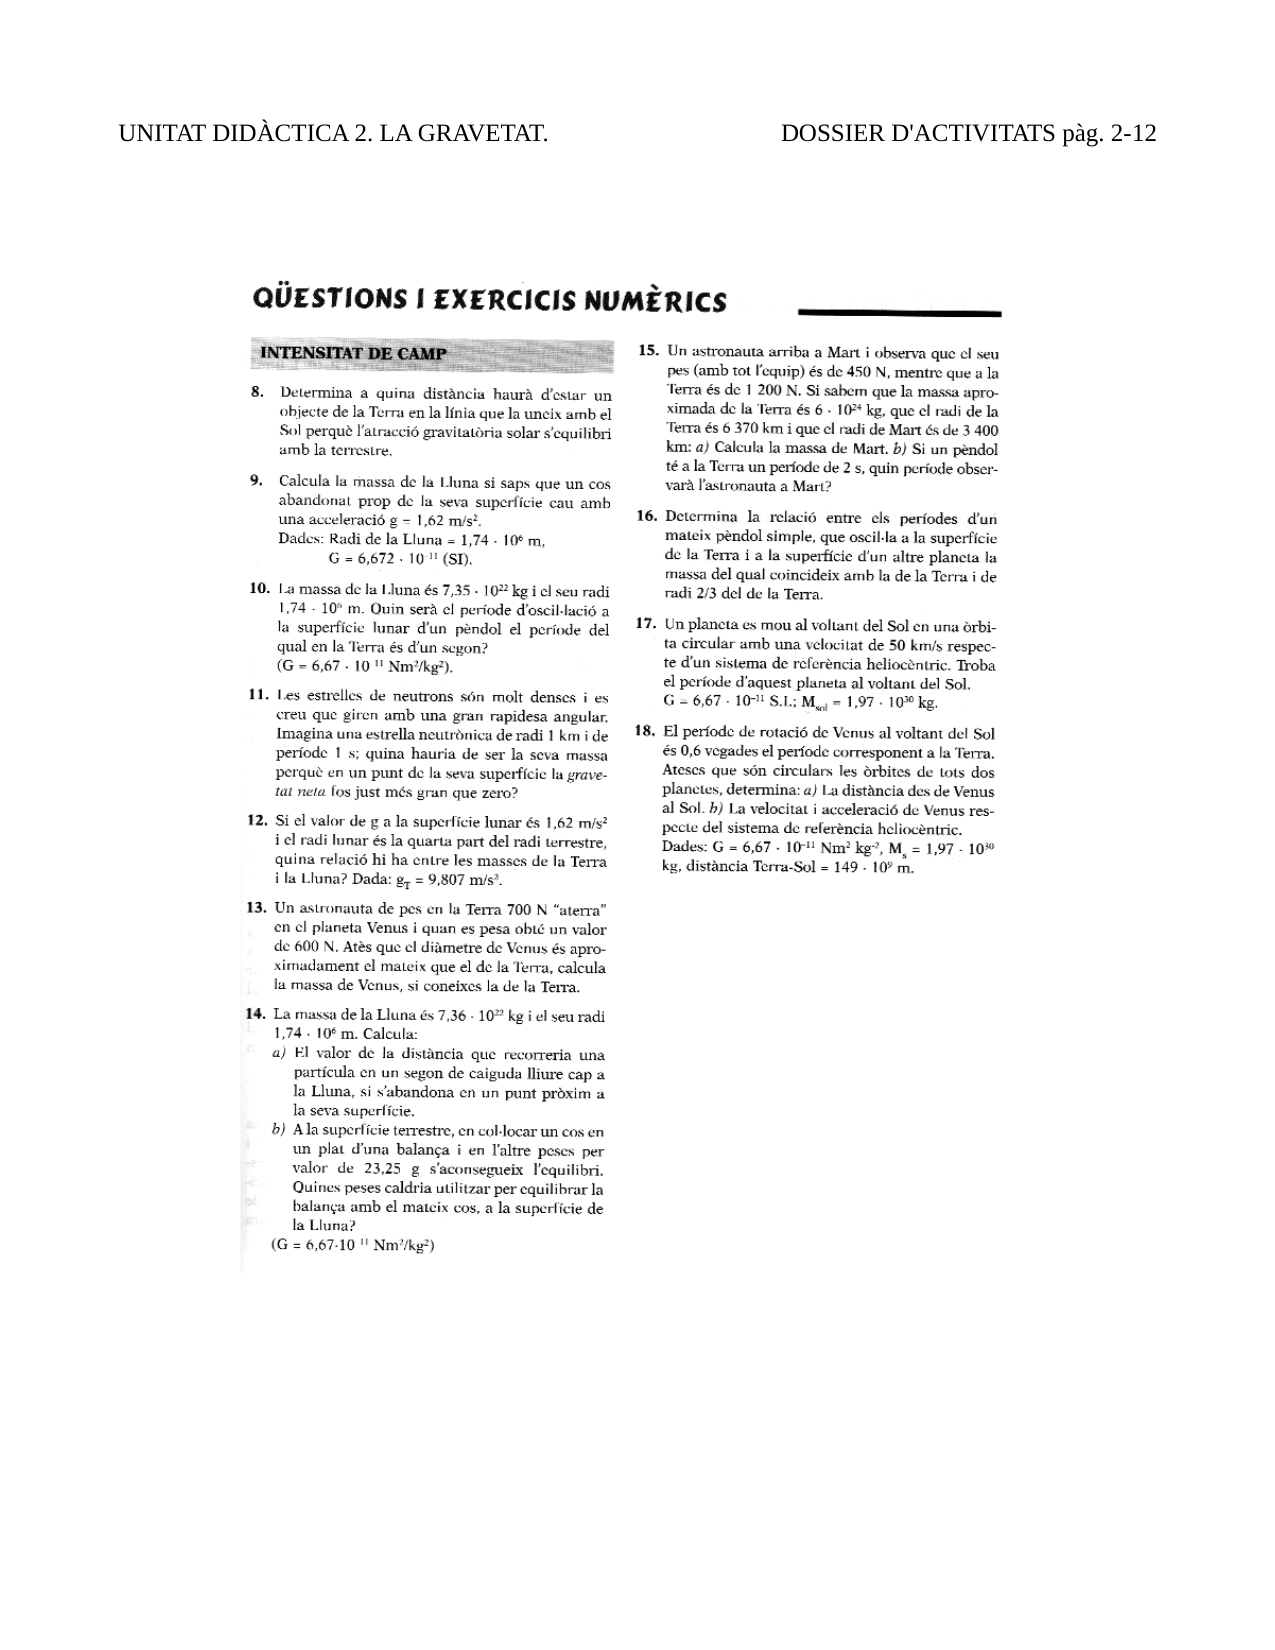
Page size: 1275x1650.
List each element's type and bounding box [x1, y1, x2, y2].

picture [240, 269, 1021, 1273]
